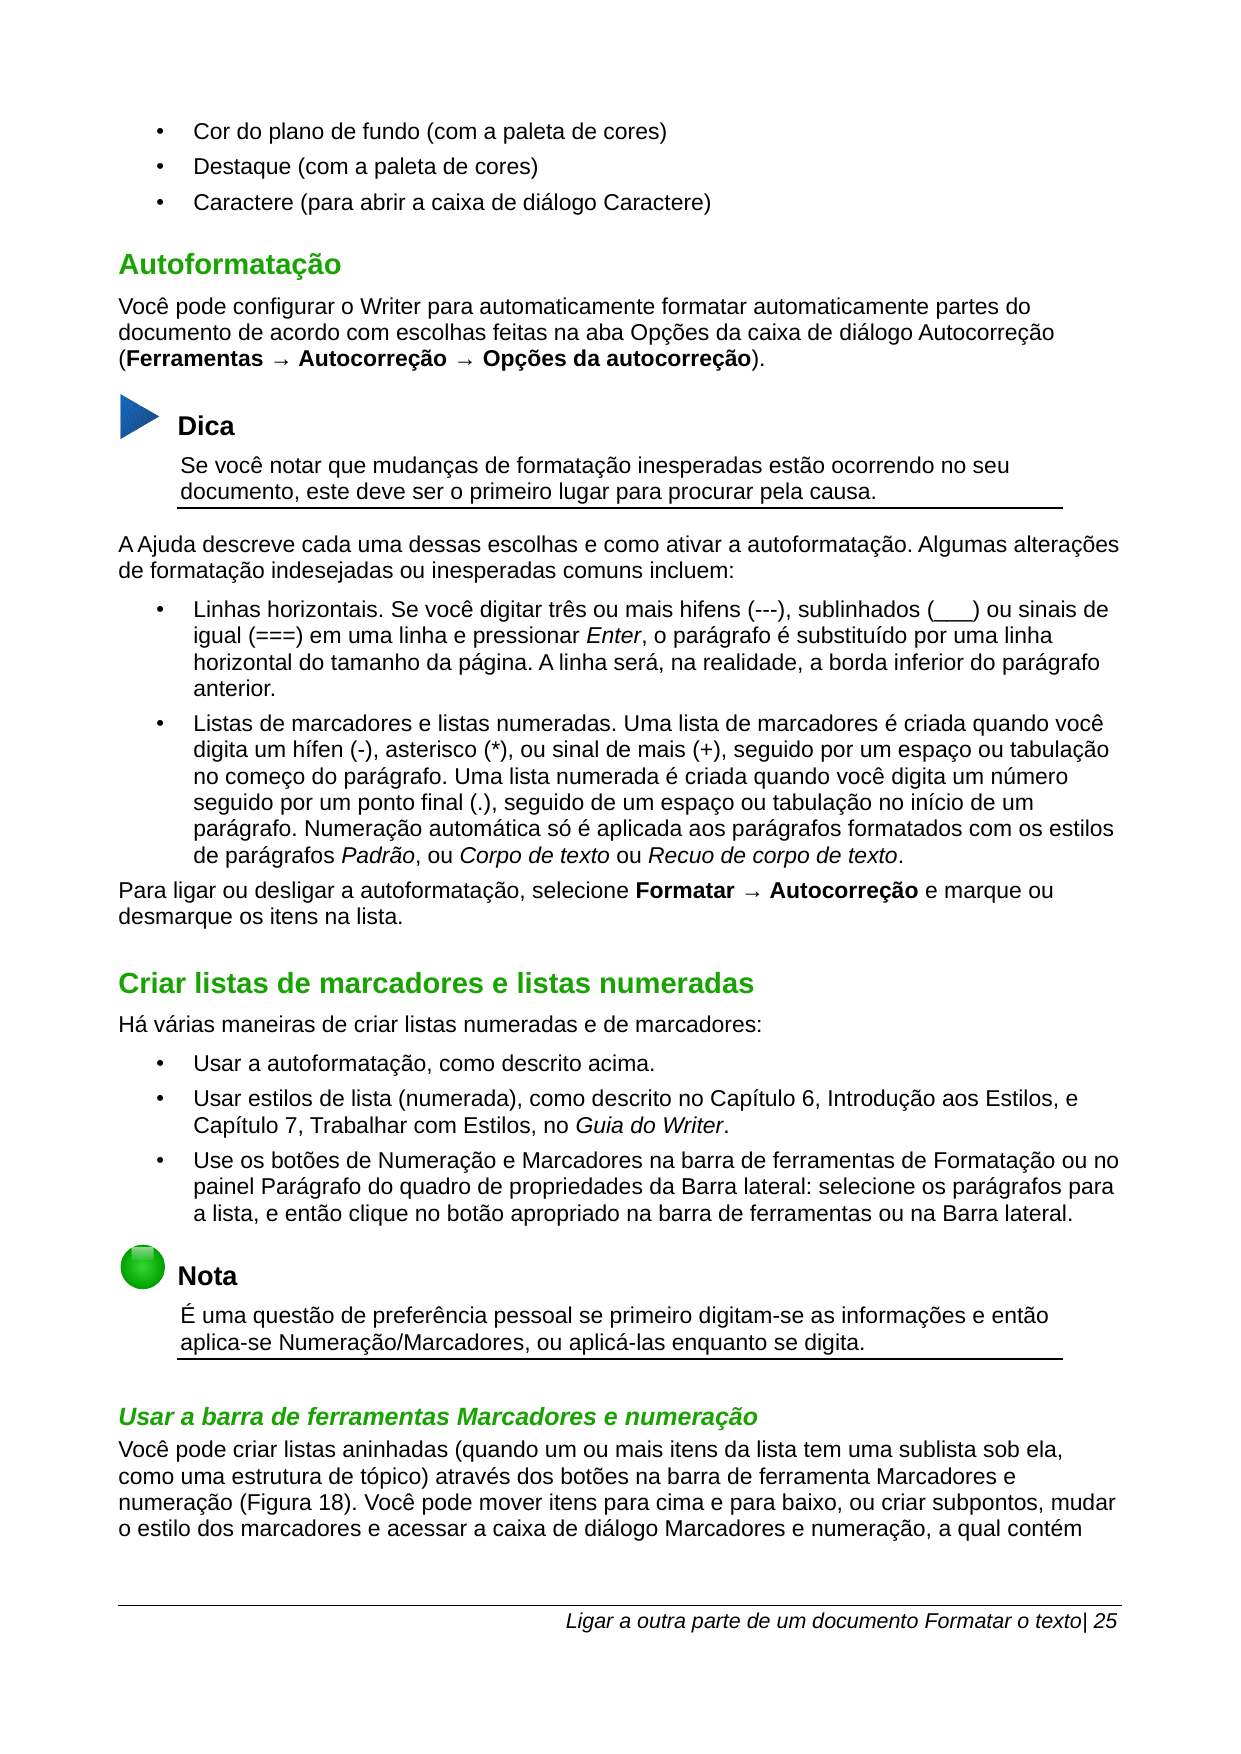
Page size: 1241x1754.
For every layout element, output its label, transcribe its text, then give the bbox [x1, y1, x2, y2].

text É uma questão de preferência pessoal se primeiro digitam-se as informações e então aplica-se Numeração/Marcadores, ou aplicá-las enquanto se digita. [177, 1299, 1063, 1358]
list Listas de marcadores e listas numeradas. Uma lista de marcadores é criada quando você digita um hífen (-), asterisco (*), ou sinal de mais (+), seguido por um espaço ou tabulação no começo do parágrafo. Uma lista numerada é criada quando você digita um número seguido por um ponto final (.), seguido de um espaço ou tabulação no início de um parágrafo. Numeração automática só é aplicada aos parágrafos formatados com os estilos de parágrafos Padrão, ou Corpo de texto ou Recuo de corpo de texto. [156, 710, 1122, 868]
list Use os botões de Numeração e Marcadores na barra de ferramentas de Formatação ou no painel Parágrafo do quadro de propriedades da Barra lateral: selecione os parágrafos para a lista, e então clique no botão apropriado na barra de ferramentas ou na Barra lateral. [156, 1147, 1122, 1226]
text Há várias maneiras de criar listas numeradas e de marcadores: [118, 1011, 1122, 1037]
list Usar estilos de lista (numerada), como descrito no Capítulo 6, Introdução aos Estilos, e Capítulo 7, Trabalhar com Estilos, no Guia do Writer. [156, 1085, 1122, 1138]
subtitle Autoformatação [118, 247, 1122, 281]
subtitle Usar a barra de ferramentas Marcadores e numeração [118, 1402, 1122, 1430]
subtitle Criar listas de marcadores e listas numeradas [118, 966, 1122, 999]
text Se você notar que mudanças de formatação inesperadas estão ocorrendo no seu documento, este deve ser o primeiro lugar para procurar pela causa. [177, 449, 1063, 507]
list Linhas horizontais. Se você digitar três ou mais hifens (---), sublinhados (___) ou sinais de igual (===) em uma linha e pressionar Enter, o parágrafo é substituído por uma linha horizontal do tamanho da página. A linha será, na realidade, a borda inferior do parágrafo anterior. [156, 596, 1122, 701]
text A Ajuda descreve cada uma dessas escolhas e como ativar a autoformatação. Algumas alterações de formatação indesejadas ou inesperadas comuns incluem: [118, 531, 1122, 583]
text Você pode configurar o Writer para automaticamente formatar automaticamente partes do documento de acordo com escolhas feitas na aba Opções da caixa de diálogo Autocorreção (Ferramentas → Autocorreção → Opções da autocorreção). [118, 293, 1122, 372]
list Usar a autoformatação, como descrito acima. [156, 1050, 1122, 1076]
list Destaque (com a paleta de cores) [156, 153, 1122, 180]
text Você pode criar listas aninhadas (quando um ou mais itens da lista tem uma sublista sob ela, como uma estrutura de tópico) através dos botões na barra de ferramenta Marcadores e numeração (Figura 18). Você pode mover itens para cima e para baixo, ou criar subpontos, mudar o estilo dos marcadores e acessar a caixa de diálogo Marcadores e numeração, a qual contém [118, 1436, 1122, 1542]
text Para ligar ou desligar a autoformatação, selecione Formatar → Autocorreção e marque ou desmarque os itens na lista. [118, 877, 1122, 930]
list Cor do plano de fundo (com a paleta de cores) [156, 118, 1122, 144]
subtitle Nota [118, 1242, 1122, 1292]
list Caractere (para abrir a caixa de diálogo Caractere) [156, 188, 1122, 215]
subtitle Dica [118, 392, 1122, 441]
